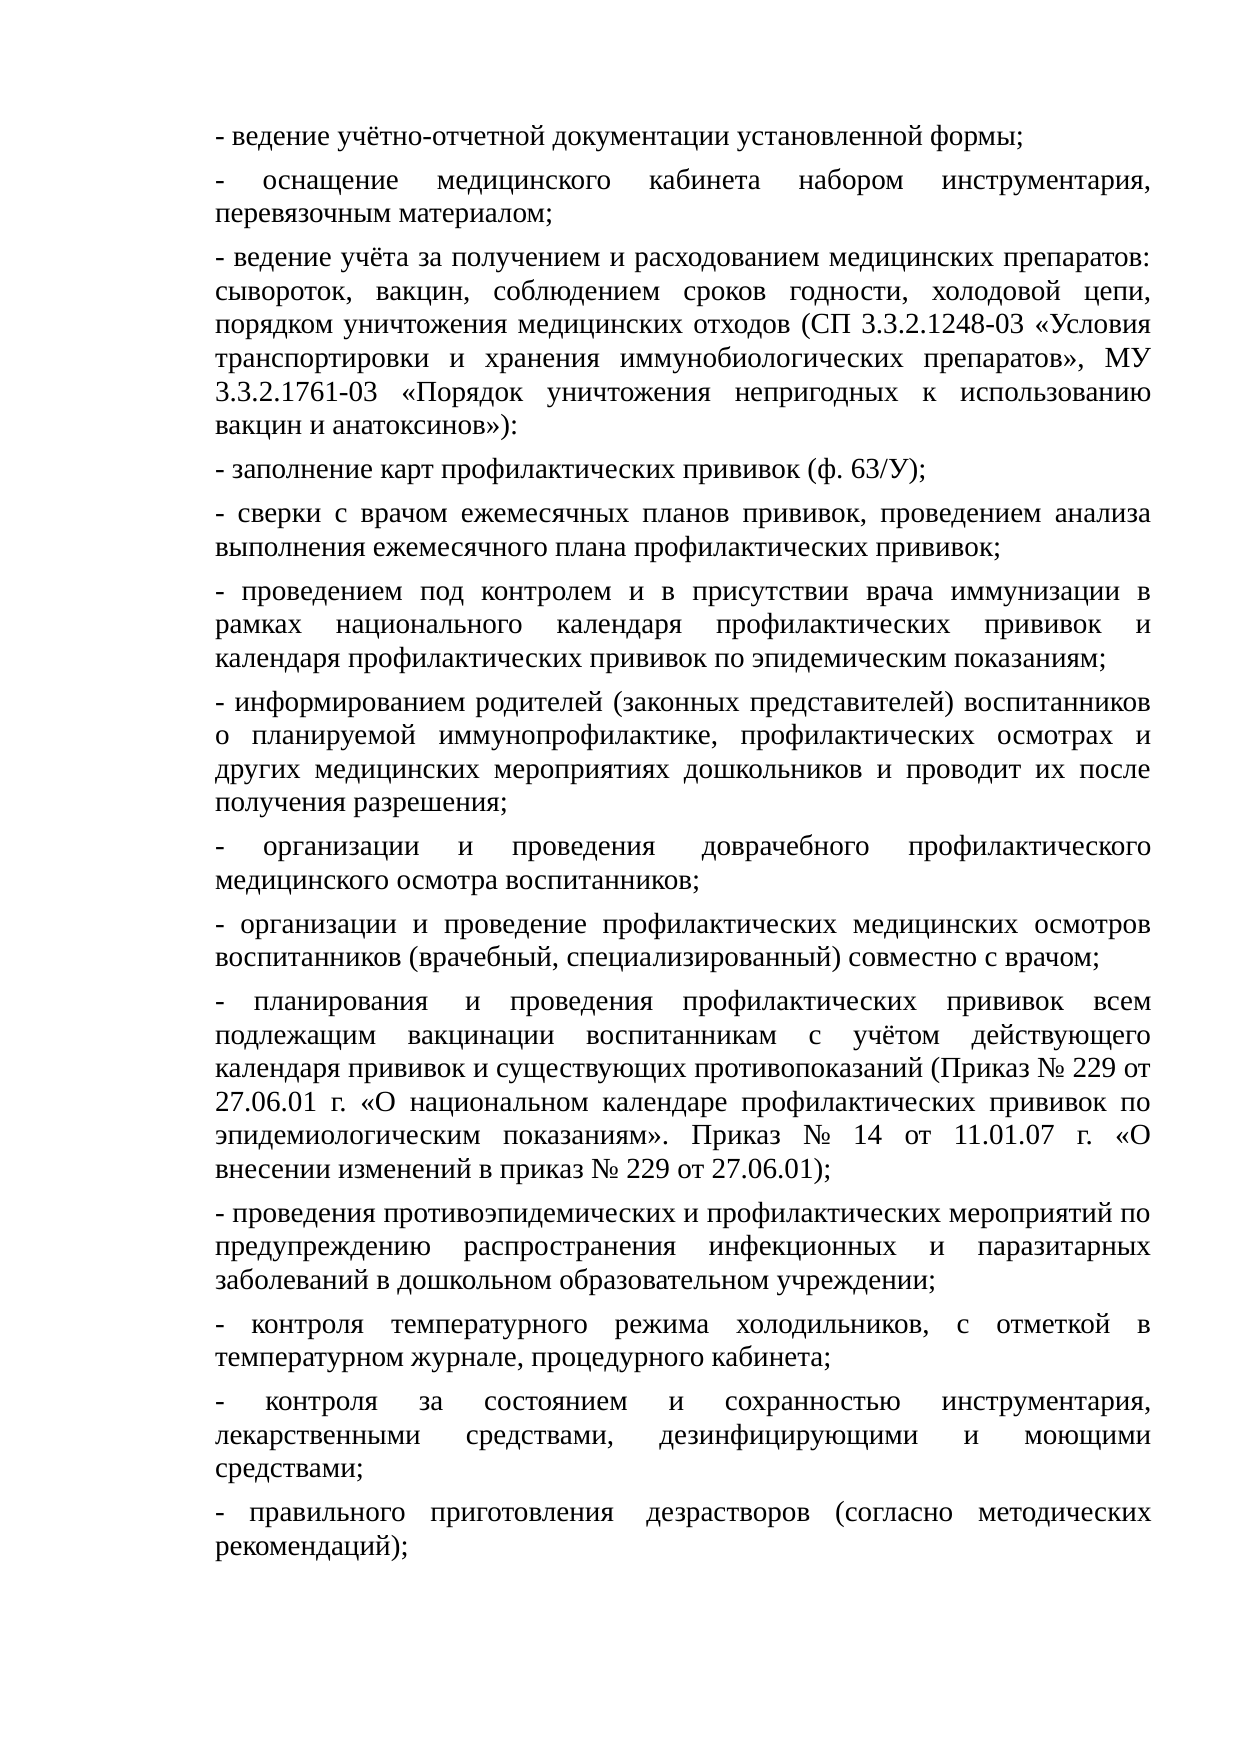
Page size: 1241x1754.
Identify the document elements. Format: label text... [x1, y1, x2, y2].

text - проведения противоэпидемических и профилактических мероприятий по предупреждению распространения инфекционных и паразитарных заболеваний в дошкольном образовательном учреждении; [215, 1195, 1152, 1296]
text - организации и проведения доврачебного профилактического медицинского осмотра воспитанников; [215, 828, 1152, 895]
text - оснащение медицинского кабинета набором инструментария, перевязочным материалом; [215, 162, 1152, 229]
text - сверки с врачом ежемесячных планов прививок, проведением анализа выполнения ежемесячного плана профилактических прививок; [215, 495, 1152, 562]
text - ведение учёта за получением и расходованием медицинских препаратов: сывороток, вакцин, соблюдением сроков годности, холодовой цепи, порядком уничтожения медицинских отходов (СП 3.3.2.1248-03 «Условия транспортировки и хранения иммунобиологических препаратов», МУ 3.3.2.1761-03 «Порядок уничтожения непригодных к использованию вакцин и анатоксинов»): [215, 239, 1152, 441]
text - заполнение карт профилактических прививок (ф. 63/У); [215, 451, 1152, 485]
text - организации и проведение профилактических медицинских осмотров воспитанников (врачебный, специализированный) совместно с врачом; [215, 906, 1152, 973]
text - ведение учётно-отчетной документации установленной формы; [215, 118, 1152, 152]
text - правильного приготовления дезрастворов (согласно методических рекомендаций); [215, 1494, 1152, 1562]
text - контроля температурного режима холодильников, с отметкой в температурном журнале, процедурного кабинета; [215, 1306, 1152, 1373]
text - информированием родителей (законных представителей) воспитанников о планируемой иммунопрофилактике, профилактических осмотрах и других медицинских мероприятиях дошкольников и проводит их после получения разрешения; [215, 684, 1152, 818]
text - планирования и проведения профилактических прививок всем подлежащим вакцинации воспитанникам с учётом действующего календаря прививок и существующих противопоказаний (Приказ № 229 от 27.06.01 г. «О национальном календаре профилактических прививок по эпидемиологическим показаниям». Приказ № 14 от 11.01.07 г. «О внесении изменений в приказ № 229 от 27.06.01); [215, 983, 1152, 1184]
text - контроля за состоянием и сохранностью инструментария, лекарственными средствами, дезинфицирующими и моющими средствами; [215, 1383, 1152, 1484]
text - проведением под контролем и в присутствии врача иммунизации в рамках национального календаря профилактических прививок и календаря профилактических прививок по эпидемическим показаниям; [215, 573, 1152, 673]
